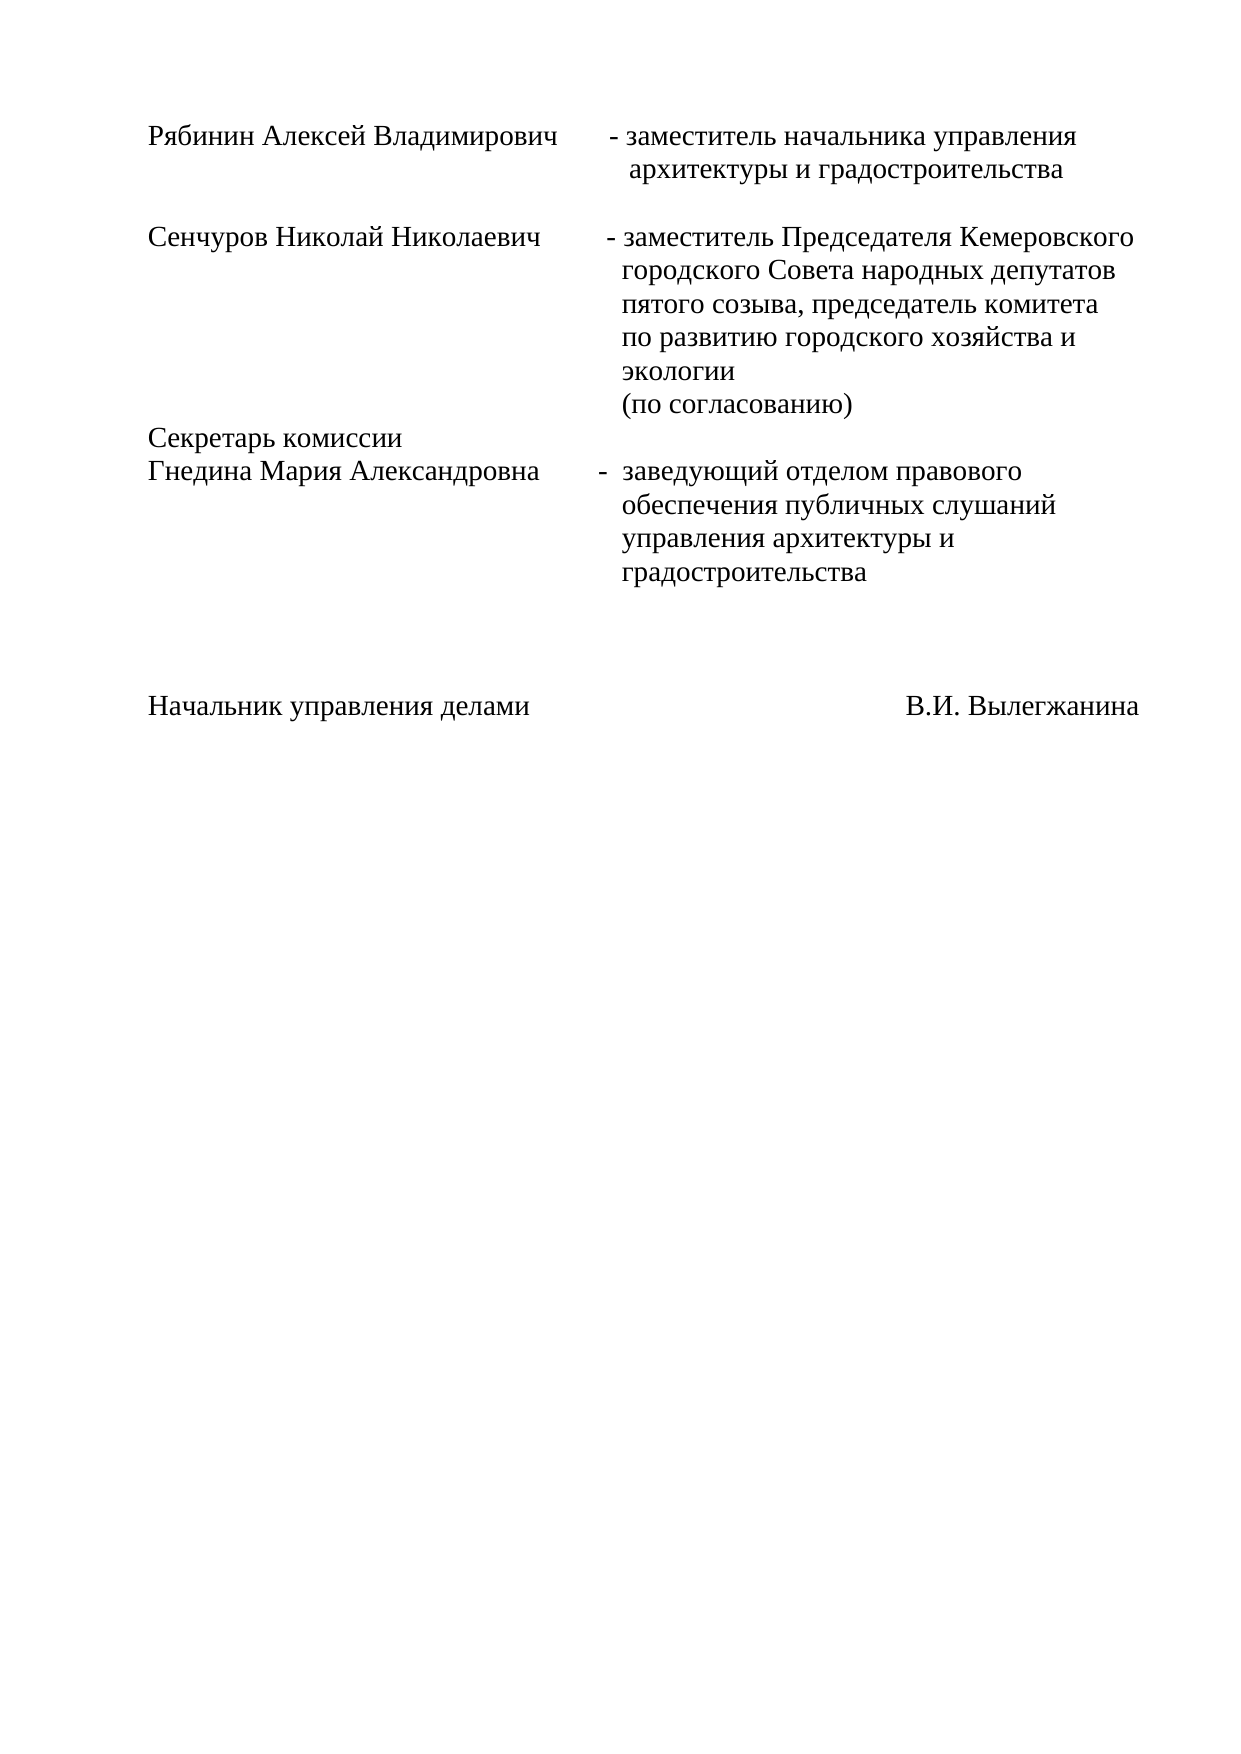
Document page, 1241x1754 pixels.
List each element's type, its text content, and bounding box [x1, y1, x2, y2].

text экологии [148, 353, 1181, 386]
text управления архитектуры и [148, 521, 1152, 554]
text обеспечения публичных слушаний [148, 487, 1181, 521]
text Сенчуров Николай Николаевич - заместитель Председателя Кемеровского [148, 219, 1152, 252]
text пятого созыва, председатель комитета [148, 286, 1181, 319]
text Гнедина Мария Александровна - заведующий отделом правового [148, 453, 1152, 487]
text городского Совета народных депутатов [148, 252, 1181, 286]
title Рябинин Алексей Владимирович - заместитель начальника управления [148, 118, 1152, 152]
text Начальник управления делами В.И. Вылегжанина [148, 688, 1152, 722]
text по развитию городского хозяйства и [148, 319, 1181, 353]
text Секретарь комиссии [148, 420, 1152, 453]
title архитектуры и градостроительства [148, 152, 1152, 185]
text градостроительства [148, 554, 1181, 588]
text (по согласованию) [148, 386, 1181, 420]
